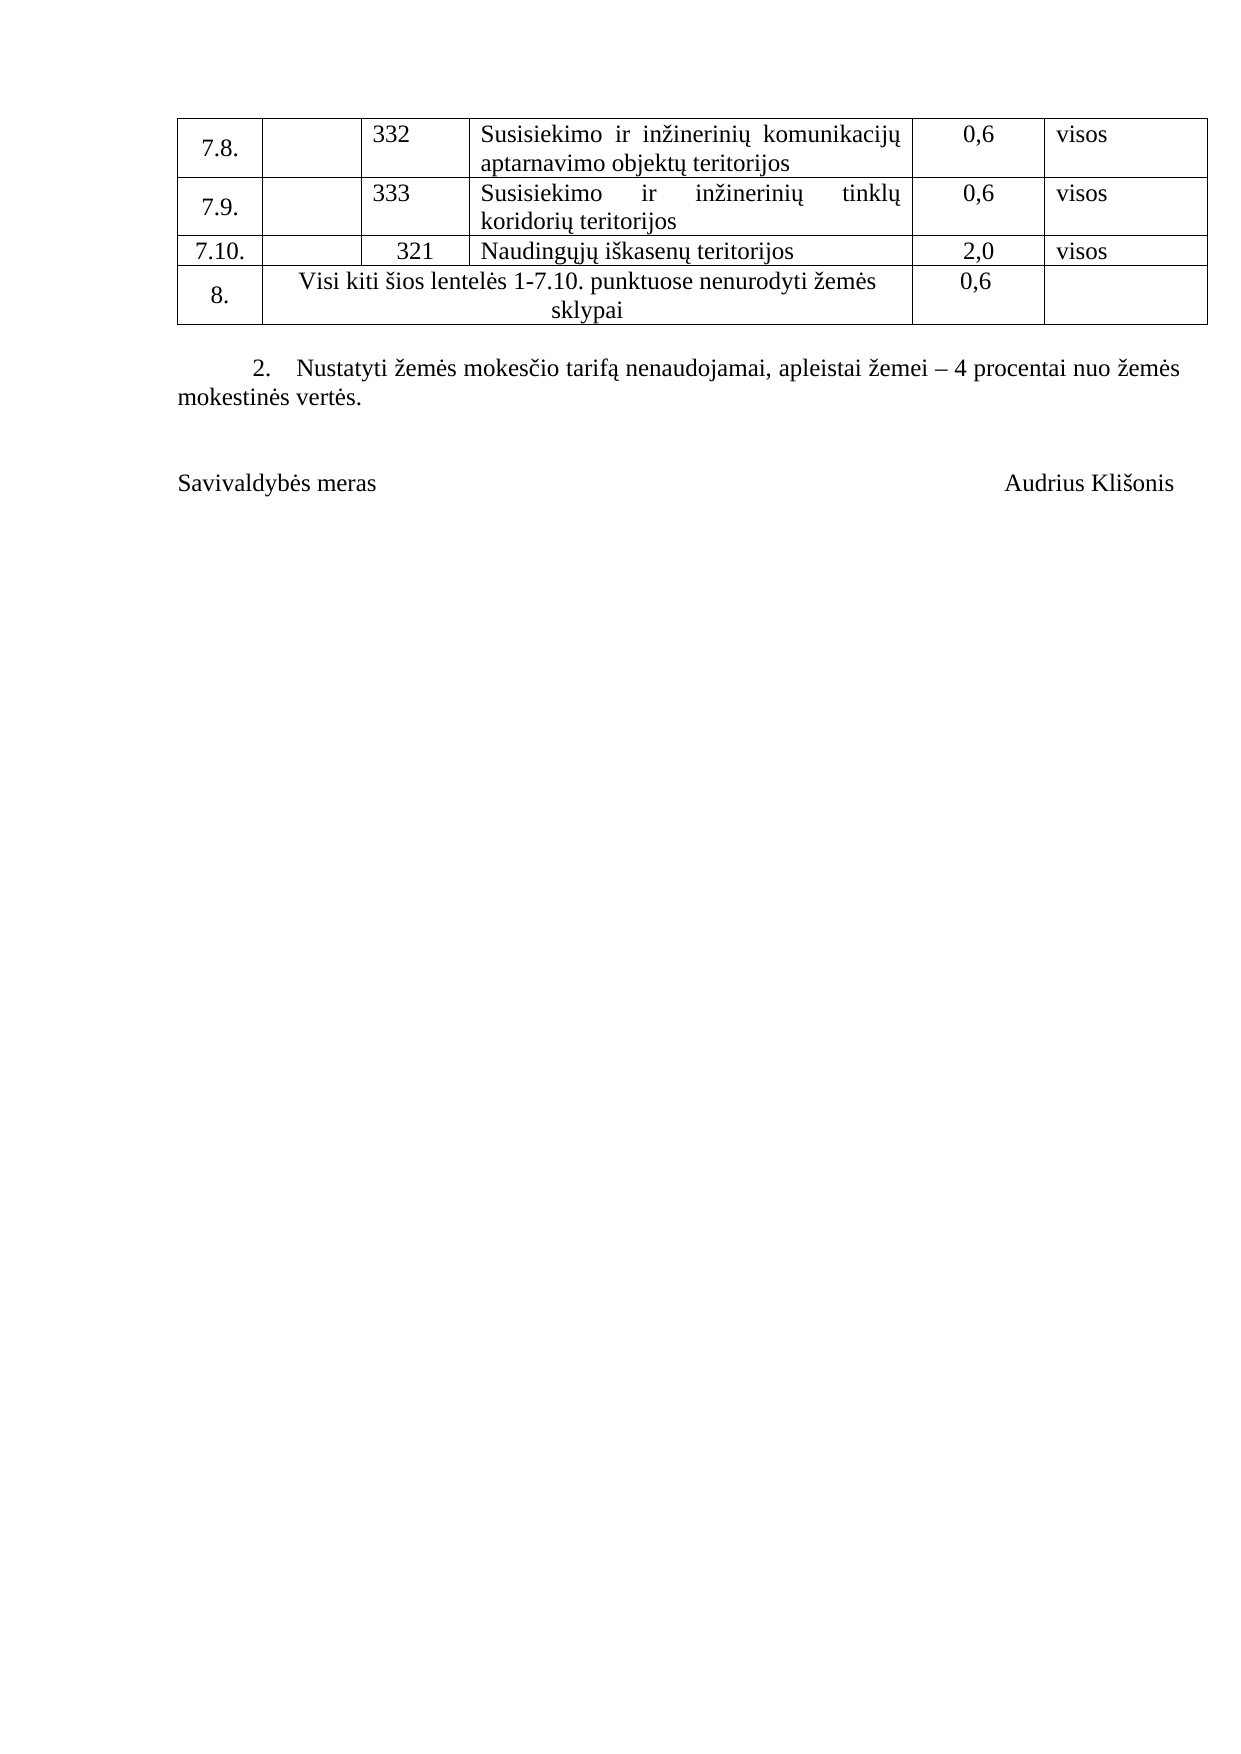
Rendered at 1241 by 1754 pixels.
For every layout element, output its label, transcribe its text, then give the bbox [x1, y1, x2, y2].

table_cell 2,0 [913, 236, 1044, 265]
table_cell 321 [362, 236, 469, 265]
table_cell 7.10. [178, 236, 262, 265]
table_cell [263, 178, 361, 235]
text Savivaldybės meras Audrius Klišonis [177, 468, 1181, 497]
table_cell [1045, 266, 1207, 323]
table_cell visos [1045, 119, 1207, 177]
table_cell visos [1045, 178, 1207, 235]
table_cell 0,6 [913, 266, 1044, 323]
table_cell 332 [362, 119, 469, 177]
table_cell 333 [362, 178, 469, 235]
table_cell Visi kiti šios lentelės 1-7.10. punktuose nenurodyti žemės sklypai [263, 266, 912, 323]
table_cell visos [1045, 236, 1207, 265]
table_cell [263, 236, 361, 265]
table_cell 0,6 [913, 178, 1044, 235]
table_cell Naudingųjų iškasenų teritorijos [470, 236, 912, 265]
table_cell 7.8. [178, 119, 262, 177]
text 2. Nustatyti žemės mokesčio tarifą nenaudojamai, apleistai žemei – 4 procentai nuo žemės mokestinės vertės. [177, 353, 1181, 411]
table_cell [263, 119, 361, 177]
table_cell 8. [178, 266, 262, 323]
table_cell Susisiekimo ir inžinerinių komunikacijų aptarnavimo objektų teritorijos [470, 119, 912, 177]
table_cell 0,6 [913, 119, 1044, 177]
table_cell 7.9. [178, 178, 262, 235]
table_cell Susisiekimo ir inžinerinių tinklų koridorių teritorijos [470, 178, 912, 235]
